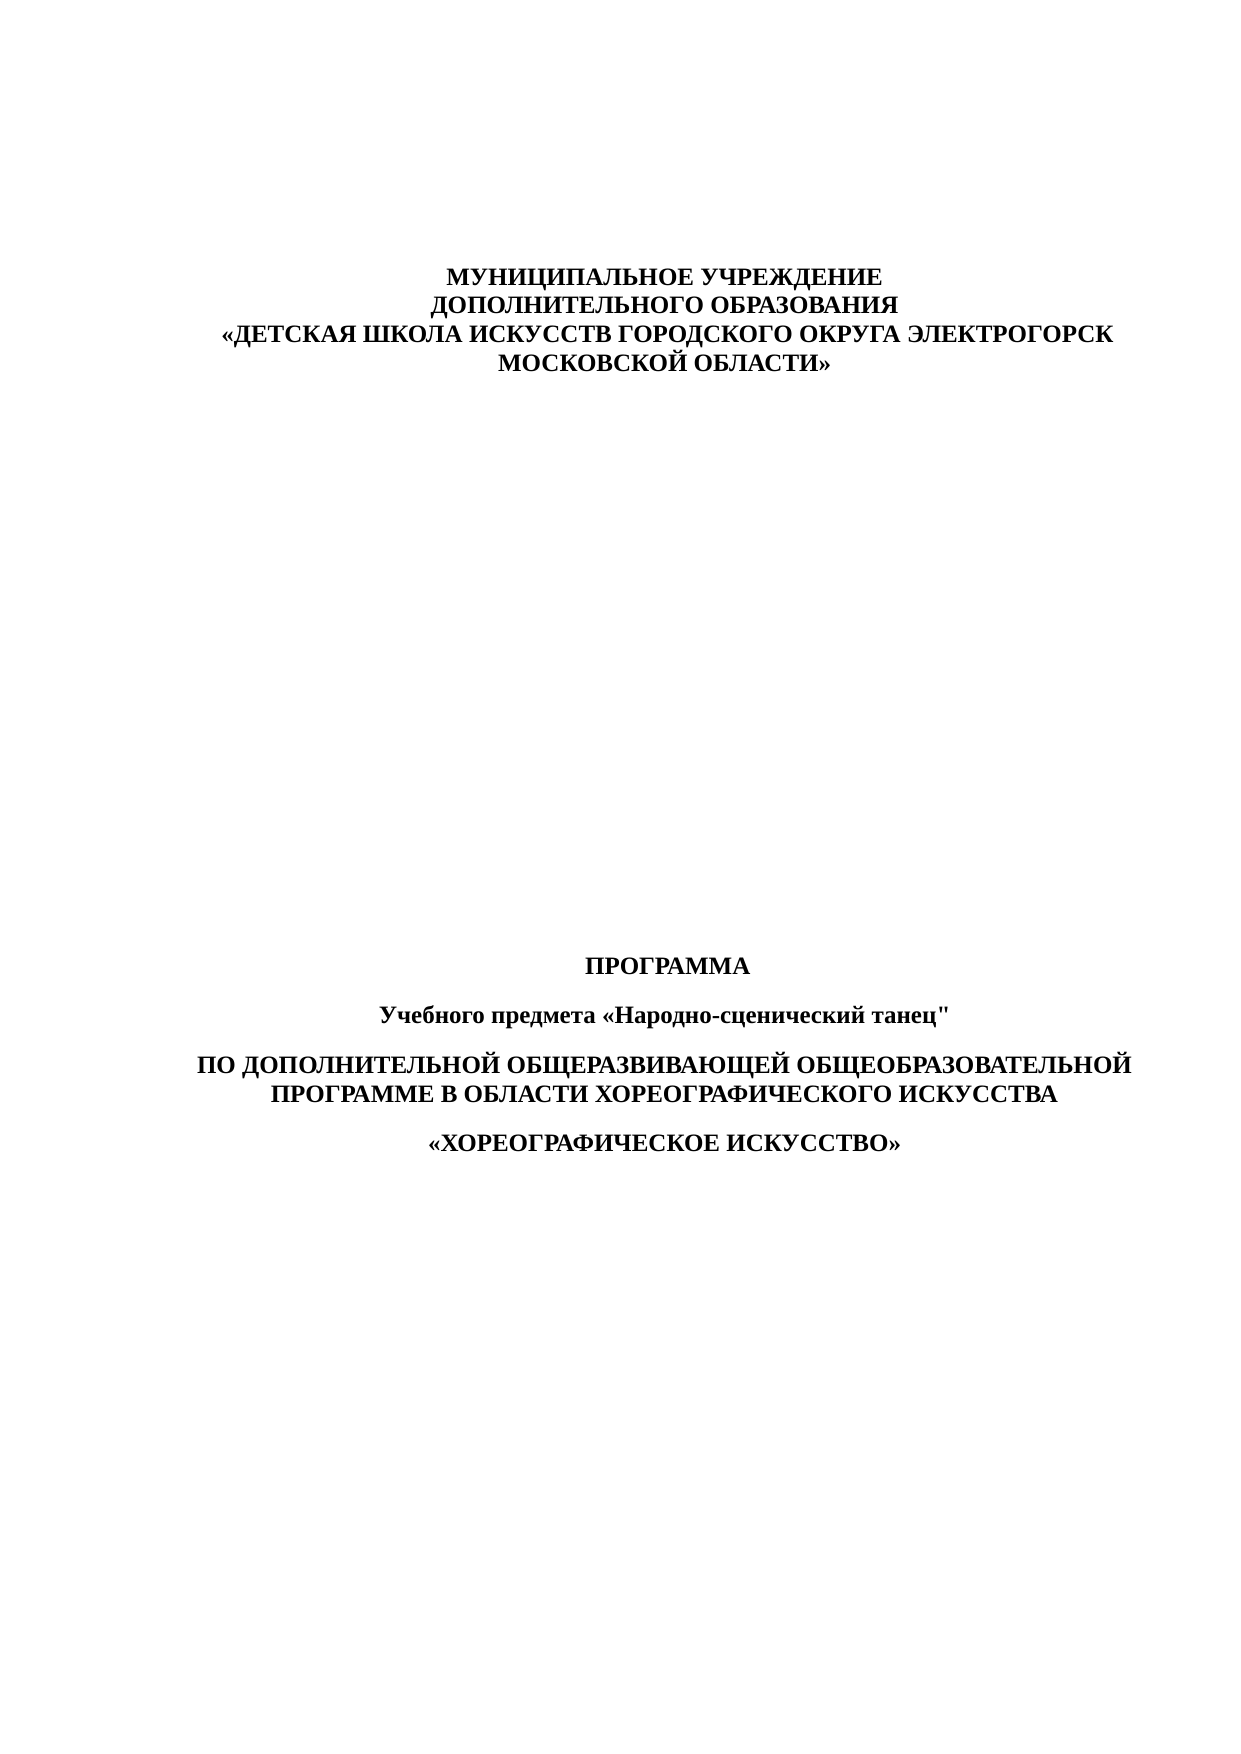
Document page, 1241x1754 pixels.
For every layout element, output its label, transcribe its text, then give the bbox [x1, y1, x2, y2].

text ПО ДОПОЛНИТЕЛЬНОЙ ОБЩЕРАЗВИВАЮЩЕЙ ОБЩЕОБРАЗОВАТЕЛЬНОЙ ПРОГРАММЕ В ОБЛАСТИ ХОРЕОГРАФИЧЕСКОГО ИСКУССТВА [177, 1050, 1152, 1108]
text «ХОРЕОГРАФИЧЕСКОЕ ИСКУССТВО» [177, 1128, 1152, 1157]
text Учебного предмета «Народно-сценический танец" [177, 1001, 1152, 1029]
text МУНИЦИПАЛЬНОЕ УЧРЕЖДЕНИЕ [177, 262, 1152, 291]
text «ДЕТСКАЯ ШКОЛА ИСКУССТВ ГОРОДСКОГО ОКРУГА ЭЛЕКТРОГОРСК МОСКОВСКОЙ ОБЛАСТИ» [177, 319, 1152, 377]
text ДОПОЛНИТЕЛЬНОГО ОБРАЗОВАНИЯ [177, 291, 1152, 319]
text ПРОГРАММА [177, 951, 1152, 980]
